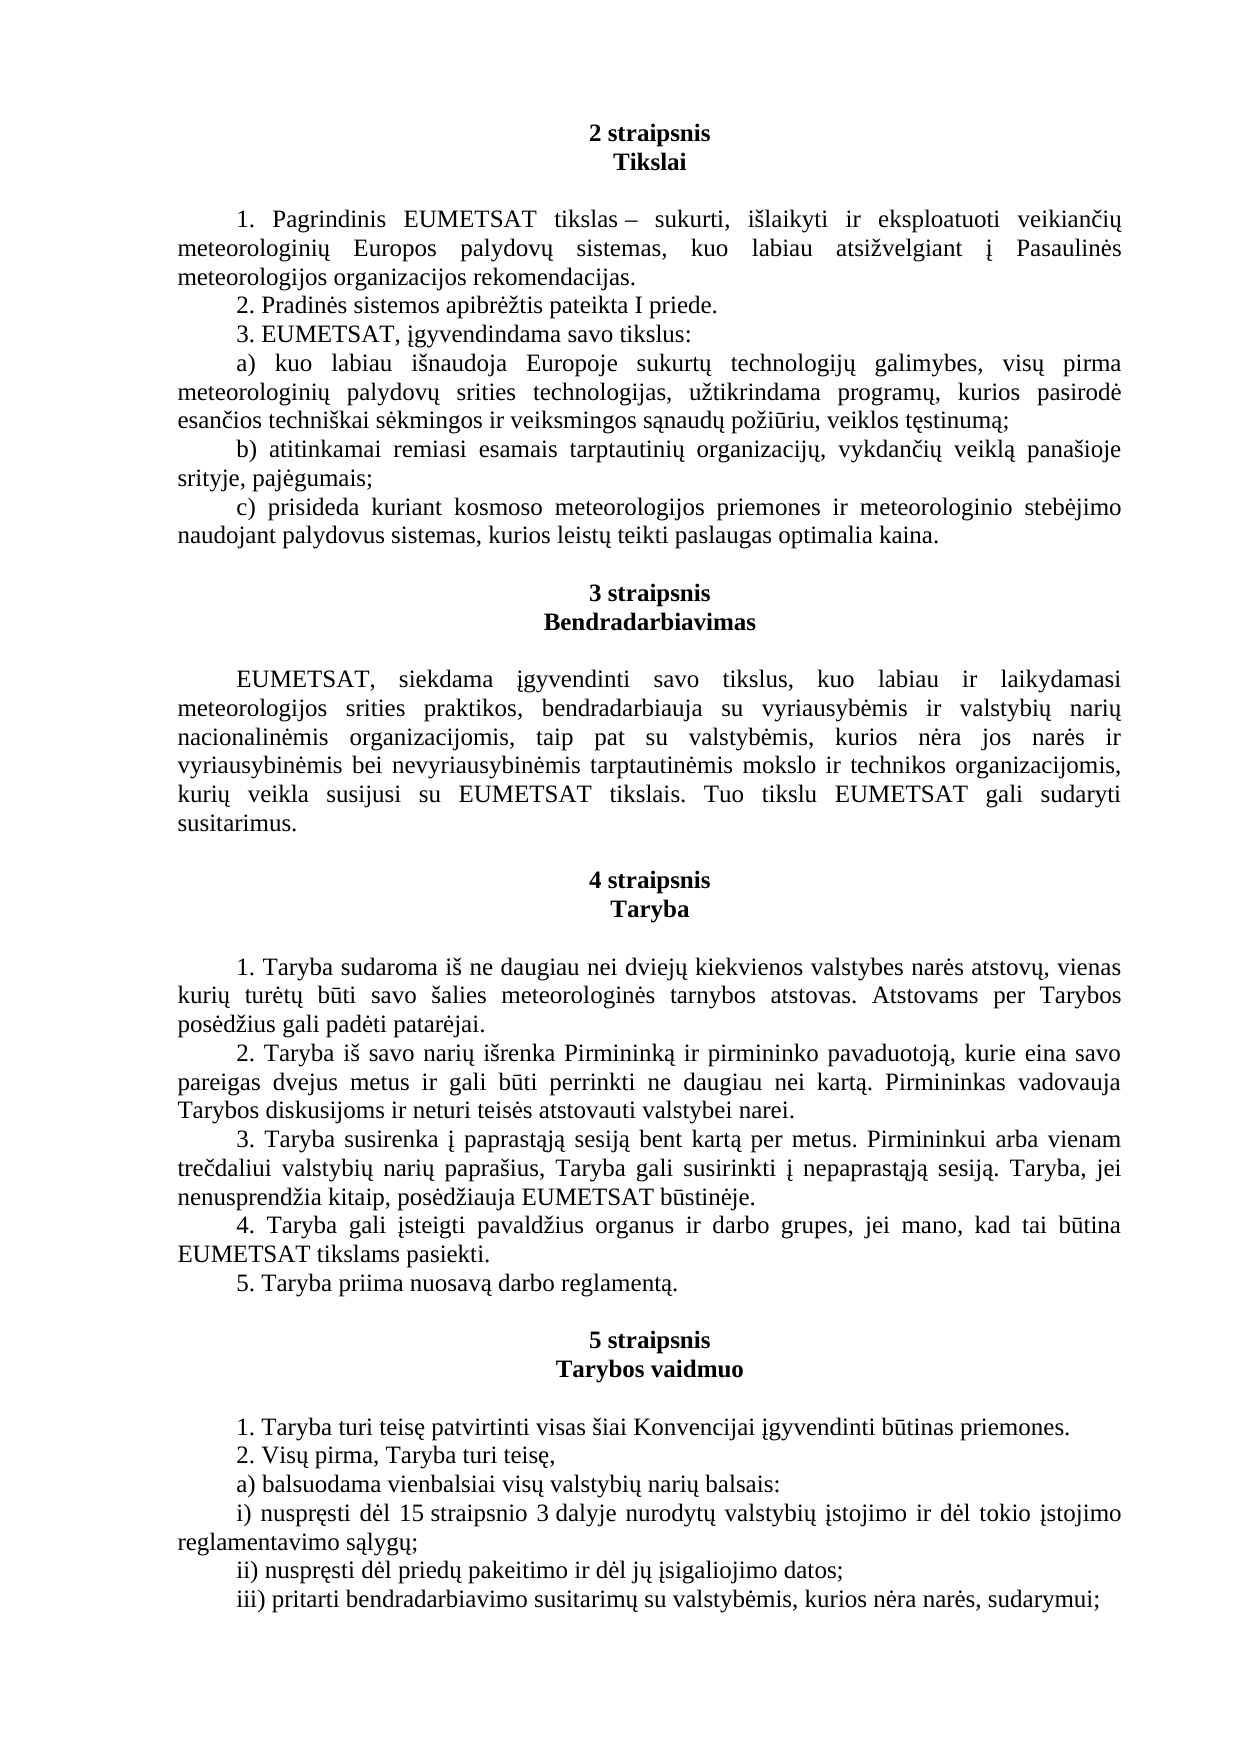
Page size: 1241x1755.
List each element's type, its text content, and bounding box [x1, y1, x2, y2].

text iii) pritarti bendradarbiavimo susitarimų su valstybėmis, kurios nėra narės, sudarymui; [177, 1584, 1122, 1613]
text Taryba [177, 894, 1122, 923]
text 3. EUMETSAT, įgyvendindama savo tikslus: [177, 319, 1122, 348]
text i) nuspręsti dėl 15 straipsnio 3 dalyje nurodytų valstybių įstojimo ir dėl tokio įstojimo reglamentavimo sąlygų; [177, 1498, 1122, 1556]
text 2. Pradinės sistemos apibrėžtis pateikta I priede. [177, 291, 1122, 319]
text ii) nuspręsti dėl priedų pakeitimo ir dėl jų įsigaliojimo datos; [177, 1556, 1122, 1584]
text 3. Taryba susirenka į paprastąją sesiją bent kartą per metus. Pirmininkui arba vienam trečdaliui valstybių narių paprašius, Taryba gali susirinkti į nepaprastąją sesiją. Taryba, jei nenusprendžia kitaip, posėdžiauja EUMETSAT būstinėje. [177, 1124, 1122, 1211]
text 1. Taryba turi teisę patvirtinti visas šiai Konvencijai įgyvendinti būtinas priemones. [177, 1412, 1122, 1441]
text 4. Taryba gali įsteigti pavaldžius organus ir darbo grupes, jei mano, kad tai būtina EUMETSAT tikslams pasiekti. [177, 1211, 1122, 1268]
text 1. Taryba sudaroma iš ne daugiau nei dviejų kiekvienos valstybes narės atstovų, vienas kurių turėtų būti savo šalies meteorologinės tarnybos atstovas. Atstovams per Tarybos posėdžius gali padėti patarėjai. [177, 952, 1122, 1038]
text 5. Taryba priima nuosavą darbo reglamentą. [177, 1268, 1122, 1297]
text c) prisideda kuriant kosmoso meteorologijos priemones ir meteorologinio stebėjimo naudojant palydovus sistemas, kurios leistų teikti paslaugas optimalia kaina. [177, 492, 1122, 549]
text Tarybos vaidmuo [177, 1354, 1122, 1383]
text b) atitinkamai remiasi esamais tarptautinių organizacijų, vykdančių veiklą panašioje srityje, pajėgumais; [177, 434, 1122, 492]
text a) kuo labiau išnaudoja Europoje sukurtų technologijų galimybes, visų pirma meteorologinių palydovų srities technologijas, užtikrindama programų, kurios pasirodė esančios techniškai sėkmingos ir veiksmingos sąnaudų požiūriu, veiklos tęstinumą; [177, 348, 1122, 434]
text 5 straipsnis [177, 1326, 1122, 1354]
text 4 straipsnis [177, 866, 1122, 894]
text 1. Pagrindinis EUMETSAT tikslas – sukurti, išlaikyti ir eksploatuoti veikiančių meteorologinių Europos palydovų sistemas, kuo labiau atsižvelgiant į Pasaulinės meteorologijos organizacijos rekomendacijas. [177, 204, 1122, 291]
text Bendradarbiavimas [177, 607, 1122, 636]
text Tikslai [177, 147, 1122, 176]
text 2. Visų pirma, Taryba turi teisę, [177, 1441, 1122, 1469]
text a) balsuodama vienbalsiai visų valstybių narių balsais: [177, 1469, 1122, 1498]
text EUMETSAT, siekdama įgyvendinti savo tikslus, kuo labiau ir laikydamasi meteorologijos srities praktikos, bendradarbiauja su vyriausybėmis ir valstybių narių nacionalinėmis organizacijomis, taip pat su valstybėmis, kurios nėra jos narės ir vyriausybinėmis bei nevyriausybinėmis tarptautinėmis mokslo ir technikos organizacijomis, kurių veikla susijusi su EUMETSAT tikslais. Tuo tikslu EUMETSAT gali sudaryti susitarimus. [177, 664, 1122, 837]
text 2. Taryba iš savo narių išrenka Pirmininką ir pirmininko pavaduotoją, kurie eina savo pareigas dvejus metus ir gali būti perrinkti ne daugiau nei kartą. Pirmininkas vadovauja Tarybos diskusijoms ir neturi teisės atstovauti valstybei narei. [177, 1038, 1122, 1124]
text 3 straipsnis [177, 578, 1122, 607]
text 2 straipsnis [177, 118, 1122, 147]
